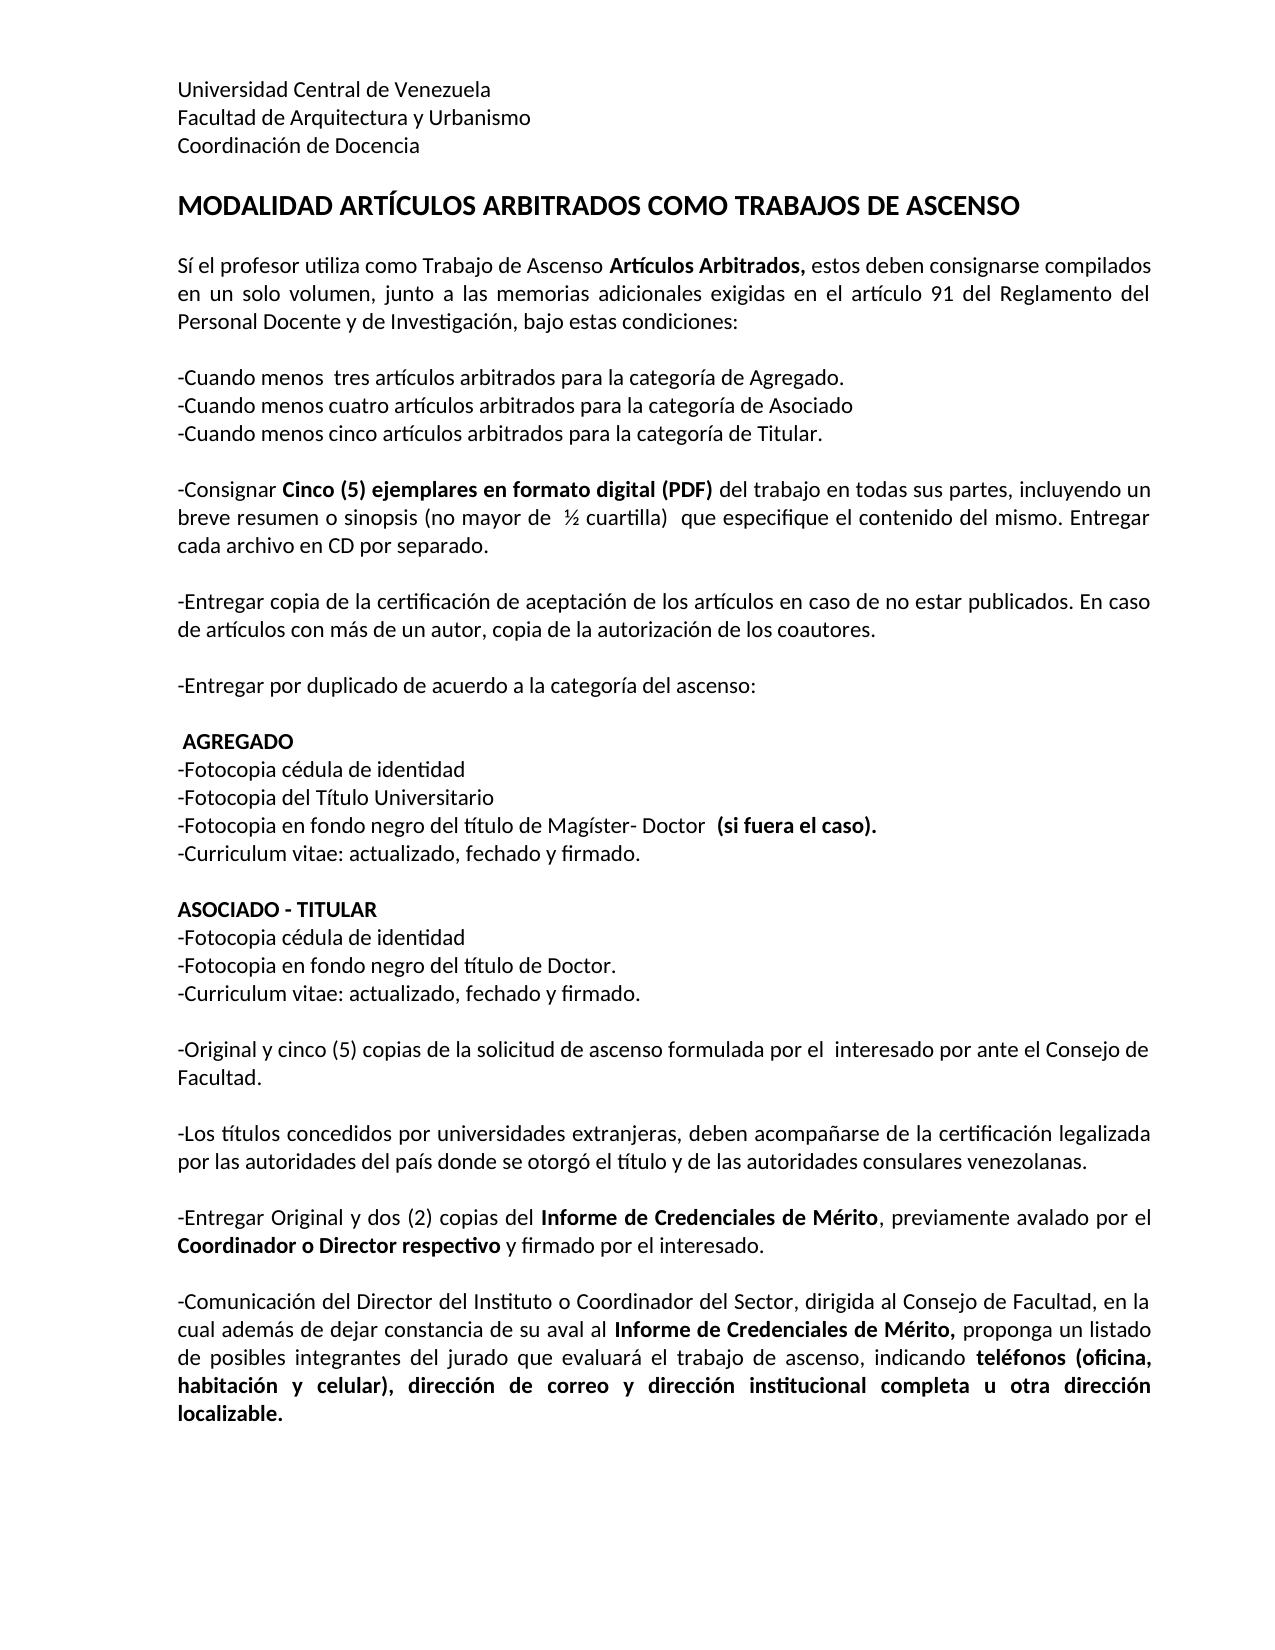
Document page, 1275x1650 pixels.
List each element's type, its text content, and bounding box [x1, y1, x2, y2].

text -Entregar copia de la certificación de aceptación de los artículos en caso de no estar publicados. En caso de artículos con más de un autor, copia de la autorización de los coautores. [177, 587, 1152, 643]
text -Comunicación del Director del Instituto o Coordinador del Sector, dirigida al Consejo de Facultad, en la cual además de dejar constancia de su aval al Informe de Credenciales de Mérito, proponga un listado de posibles integrantes del jurado que evaluará el trabajo de ascenso, indicando teléfonos (oficina, habitación y celular), dirección de correo y dirección institucional completa u otra dirección localizable. [177, 1287, 1152, 1428]
text -Cuando menos cuatro artículos arbitrados para la categoría de Asociado [177, 391, 1152, 419]
text AGREGADO [177, 727, 1152, 755]
text -Fotocopia en fondo negro del título de Doctor. [177, 951, 1152, 979]
text -Original y cinco (5) copias de la solicitud de ascenso formulada por el interesado por ante el Consejo de Facultad. [177, 1035, 1152, 1091]
text -Fotocopia cédula de identidad [177, 923, 1152, 951]
text -Curriculum vitae: actualizado, fechado y firmado. [177, 839, 1152, 867]
text -Entregar Original y dos (2) copias del Informe de Credenciales de Mérito, previamente avalado por el Coordinador o Director respectivo y firmado por el interesado. [177, 1203, 1152, 1259]
text ASOCIADO - TITULAR [177, 895, 1152, 923]
text -Curriculum vitae: actualizado, fechado y firmado. [177, 979, 1152, 1007]
text -Fotocopia en fondo negro del título de Magíster- Doctor (si fuera el caso). [177, 811, 1152, 839]
text -Cuando menos tres artículos arbitrados para la categoría de Agregado. [177, 363, 1152, 391]
text -Cuando menos cinco artículos arbitrados para la categoría de Titular. [177, 419, 1152, 447]
text Sí el profesor utiliza como Trabajo de Ascenso Artículos Arbitrados, estos deben consignarse compilados en un solo volumen, junto a las memorias adicionales exigidas en el artículo 91 del Reglamento del Personal Docente y de Investigación, bajo estas condiciones: [177, 251, 1152, 335]
text MODALIDAD ARTÍCULOS ARBITRADOS COMO TRABAJOS DE ASCENSO [177, 187, 1152, 223]
text -Consignar Cinco (5) ejemplares en formato digital (PDF) del trabajo en todas sus partes, incluyendo un breve resumen o sinopsis (no mayor de ½ cuartilla) que especifique el contenido del mismo. Entregar cada archivo en CD por separado. [177, 475, 1152, 559]
text -Fotocopia del Título Universitario [177, 783, 1152, 811]
text -Los títulos concedidos por universidades extranjeras, deben acompañarse de la certificación legalizada por las autoridades del país donde se otorgó el título y de las autoridades consulares venezolanas. [177, 1119, 1152, 1175]
text -Entregar por duplicado de acuerdo a la categoría del ascenso: [177, 671, 1152, 699]
text -Fotocopia cédula de identidad [177, 755, 1152, 783]
